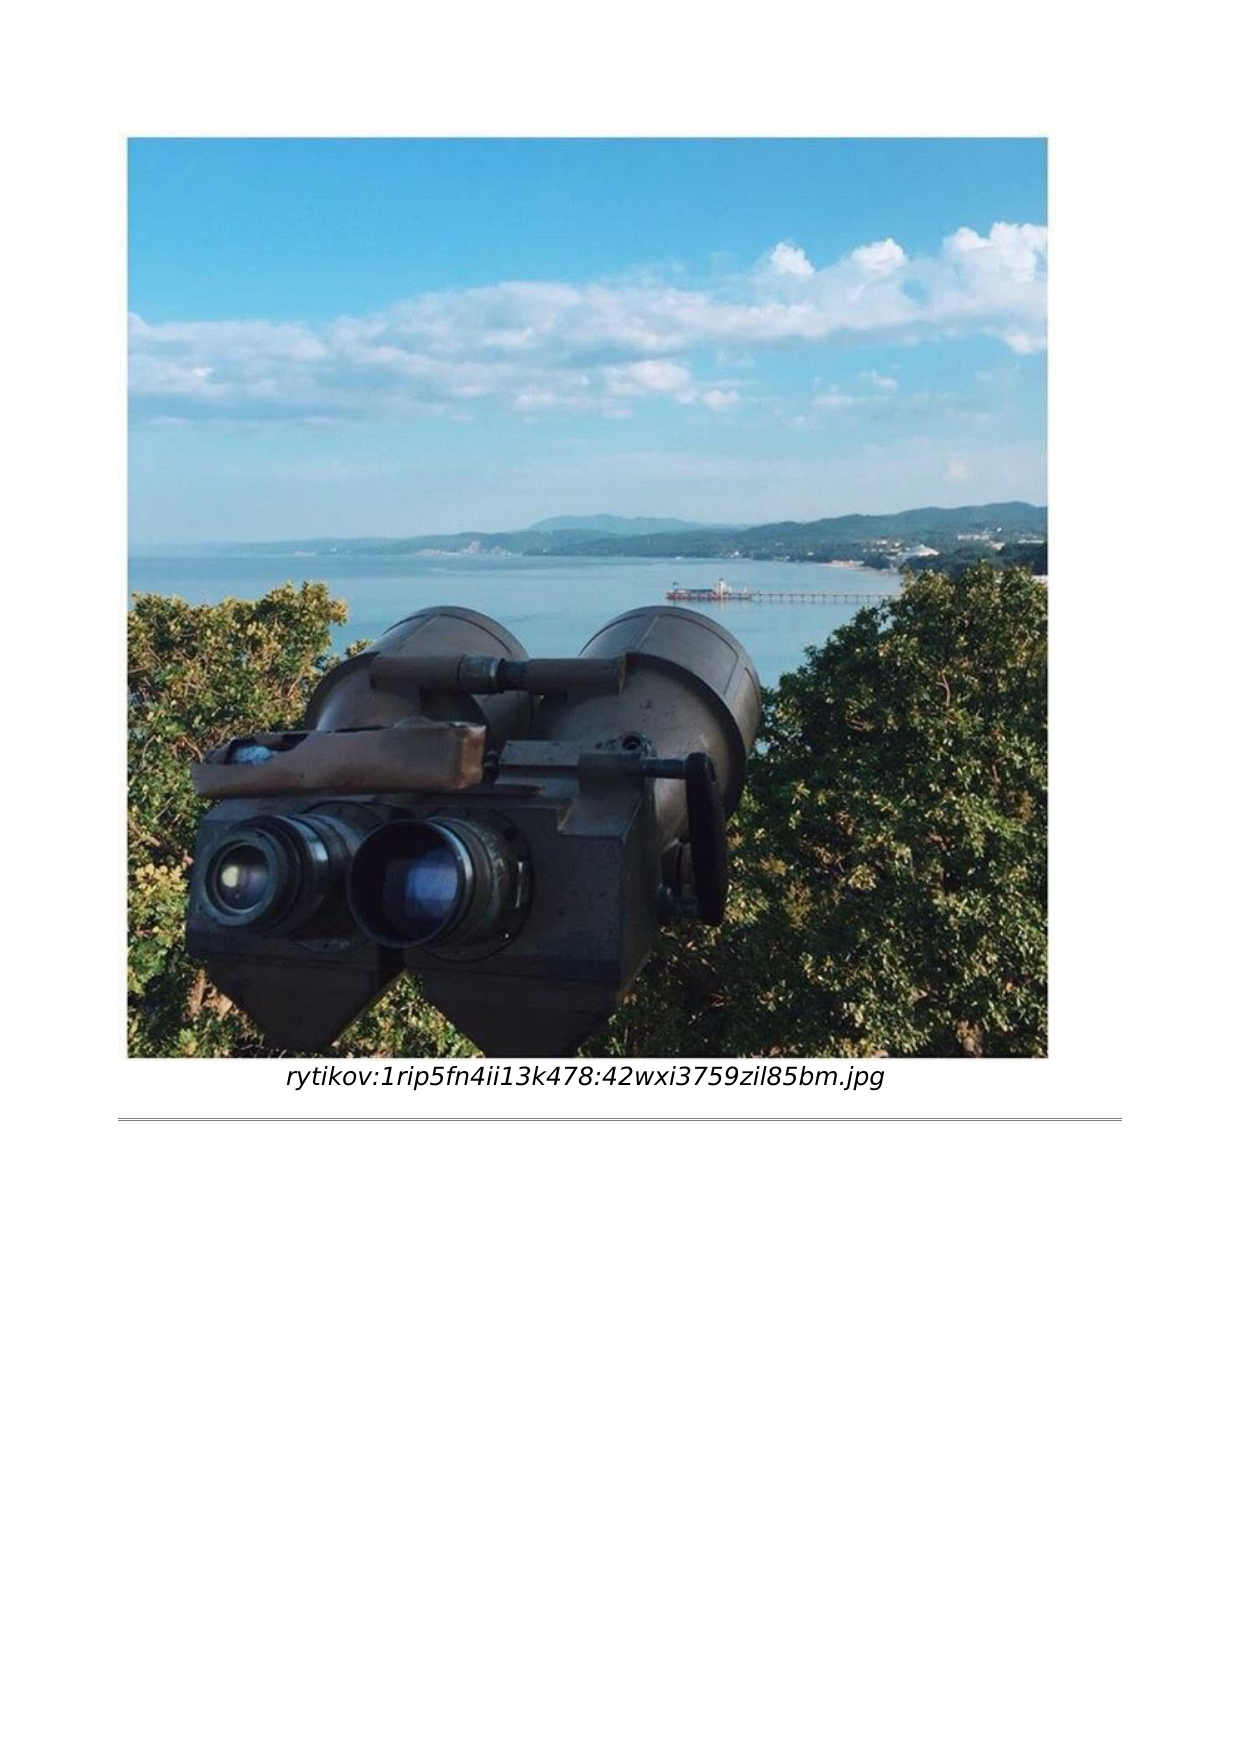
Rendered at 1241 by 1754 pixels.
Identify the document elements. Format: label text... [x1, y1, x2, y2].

picture [118, 130, 1056, 1062]
text rytikov:1rip5fn4ii13k478:42wxi3759zil85bm.jpg [118, 1062, 1056, 1091]
